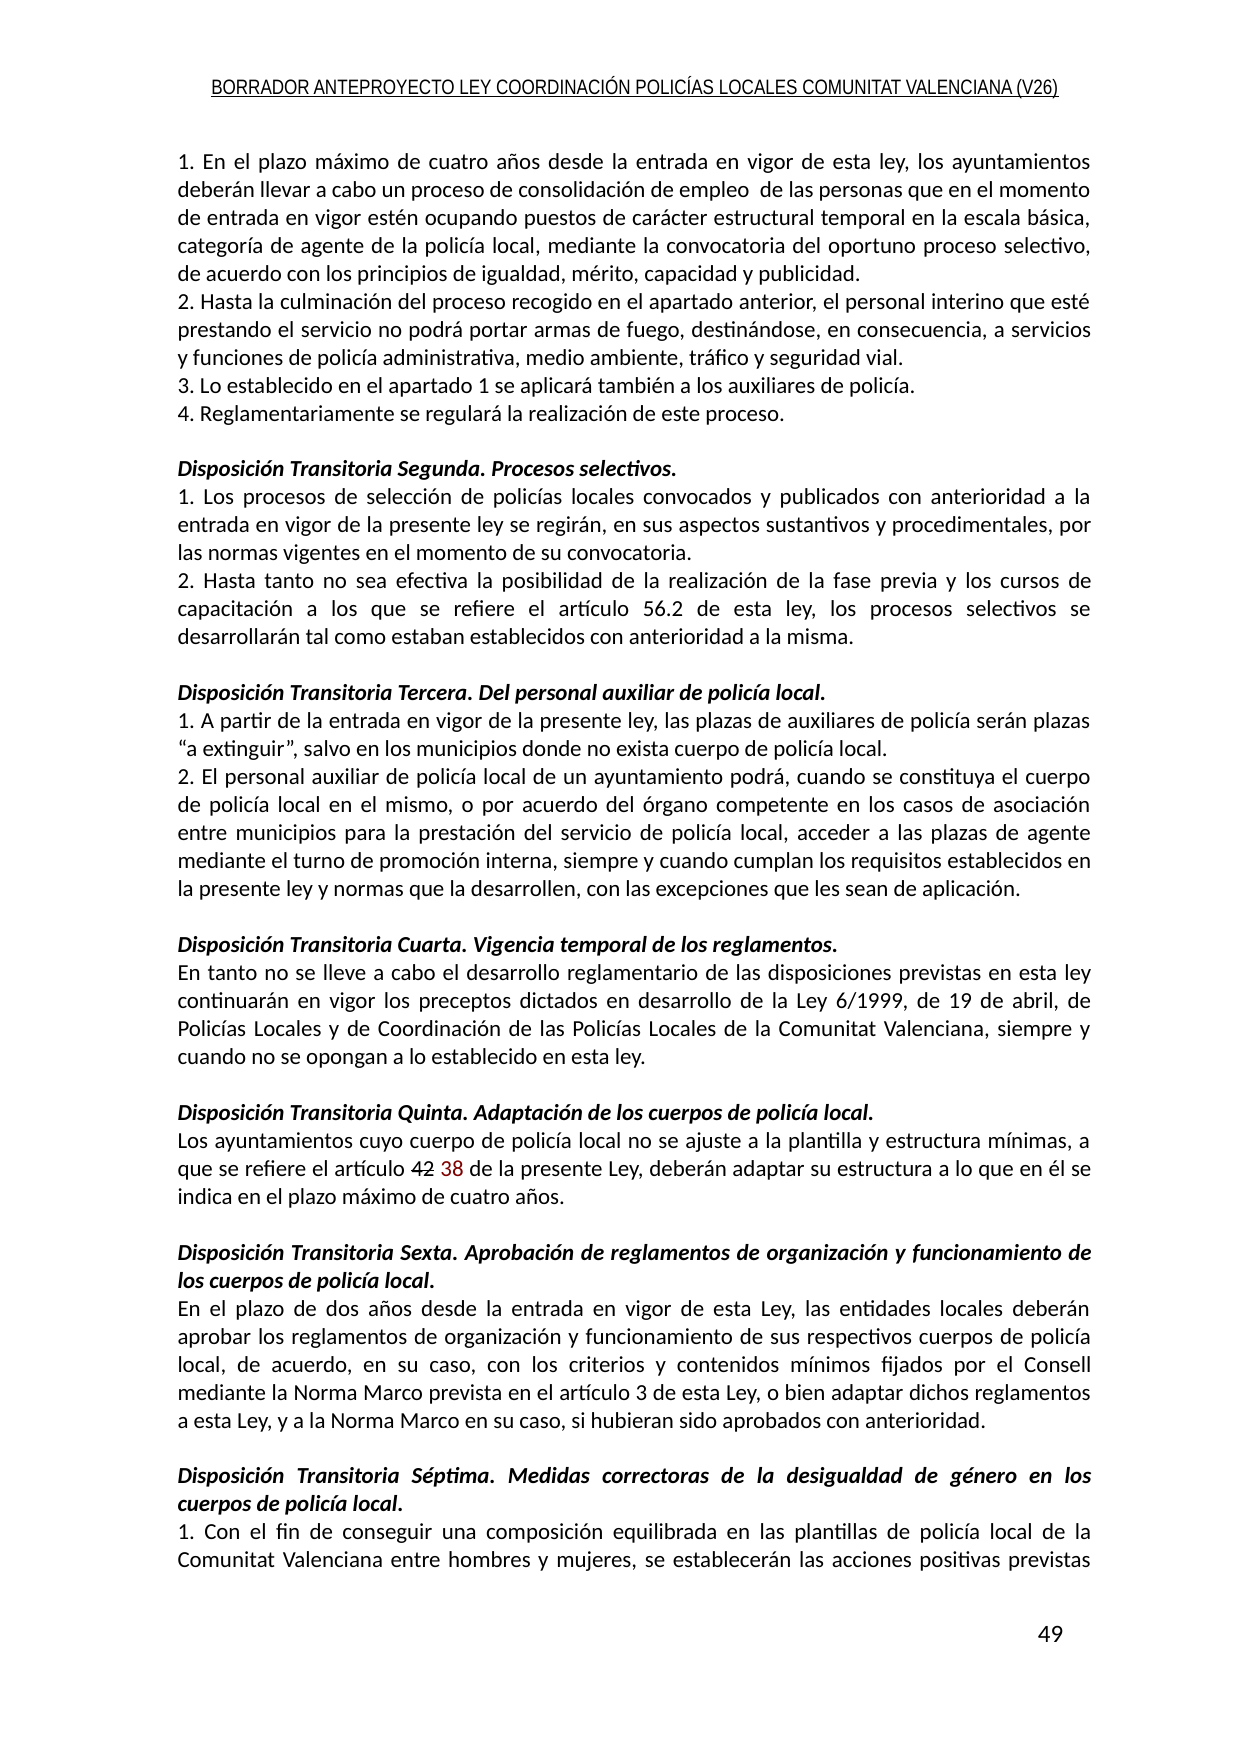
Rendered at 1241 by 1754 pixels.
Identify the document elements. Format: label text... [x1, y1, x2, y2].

subtitle Disposición Transitoria Séptima. Medidas correctoras de la desigualdad de género en los cuerpos de policía local. [177, 1461, 1092, 1517]
text 2. El personal auxiliar de policía local de un ayuntamiento podrá, cuando se constituya el cuerpo de policía local en el mismo, o por acuerdo del órgano competente en los casos de asociación entre municipios para la prestación del servicio de policía local, acceder a las plazas de agente mediante el turno de promoción interna, siempre y cuando cumplan los requisitos establecidos en la presente ley y normas que la desarrollen, con las excepciones que les sean de aplicación. [177, 762, 1092, 902]
subtitle Disposición Transitoria Segunda. Procesos selectivos. [177, 454, 1092, 482]
text Los ayuntamientos cuyo cuerpo de policía local no se ajuste a la plantilla y estructura mínimas, a que se refiere el artículo 42 38 de la presente Ley, deberán adaptar su estructura a lo que en él se indica en el plazo máximo de cuatro años. [177, 1126, 1092, 1210]
text 4. Reglamentariamente se regulará la realización de este proceso. [177, 399, 1092, 427]
text 1. Con el fin de conseguir una composición equilibrada en las plantillas de policía local de la Comunitat Valenciana entre hombres y mujeres, se establecerán las acciones positivas previstas [177, 1517, 1092, 1573]
subtitle Disposición Transitoria Tercera. Del personal auxiliar de policía local. [177, 678, 1092, 706]
text 2. Hasta la culminación del proceso recogido en el apartado anterior, el personal interino que esté prestando el servicio no podrá portar armas de fuego, destinándose, en consecuencia, a servicios y funciones de policía administrativa, medio ambiente, tráfico y seguridad vial. [177, 287, 1092, 371]
text En tanto no se lleve a cabo el desarrollo reglamentario de las disposiciones previstas en esta ley continuarán en vigor los preceptos dictados en desarrollo de la Ley 6/1999, de 19 de abril, de Policías Locales y de Coordinación de las Policías Locales de la Comunitat Valenciana, siempre y cuando no se opongan a lo establecido en esta ley. [177, 958, 1092, 1070]
text 1. En el plazo máximo de cuatro años desde la entrada en vigor de esta ley, los ayuntamientos deberán llevar a cabo un proceso de consolidación de empleo de las personas que en el momento de entrada en vigor estén ocupando puestos de carácter estructural temporal en la escala básica, categoría de agente de la policía local, mediante la convocatoria del oportuno proceso selectivo, de acuerdo con los principios de igualdad, mérito, capacidad y publicidad. [177, 147, 1092, 287]
text 1. A partir de la entrada en vigor de la presente ley, las plazas de auxiliares de policía serán plazas “a extinguir”, salvo en los municipios donde no exista cuerpo de policía local. [177, 706, 1092, 762]
text 2. Hasta tanto no sea efectiva la posibilidad de la realización de la fase previa y los cursos de capacitación a los que se refiere el artículo 56.2 de esta ley, los procesos selectivos se desarrollarán tal como estaban establecidos con anterioridad a la misma. [177, 566, 1092, 650]
subtitle Disposición Transitoria Quinta. Adaptación de los cuerpos de policía local. [177, 1098, 1092, 1126]
text En el plazo de dos años desde la entrada en vigor de esta Ley, las entidades locales deberán aprobar los reglamentos de organización y funcionamiento de sus respectivos cuerpos de policía local, de acuerdo, en su caso, con los criterios y contenidos mínimos fijados por el Consell mediante la Norma Marco prevista en el artículo 3 de esta Ley, o bien adaptar dichos reglamentos a esta Ley, y a la Norma Marco en su caso, si hubieran sido aprobados con anterioridad. [177, 1294, 1092, 1434]
text 3. Lo establecido en el apartado 1 se aplicará también a los auxiliares de policía. [177, 371, 1092, 399]
text 1. Los procesos de selección de policías locales convocados y publicados con anterioridad a la entrada en vigor de la presente ley se regirán, en sus aspectos sustantivos y procedimentales, por las normas vigentes en el momento de su convocatoria. [177, 482, 1092, 566]
subtitle Disposición Transitoria Cuarta. Vigencia temporal de los reglamentos. [177, 930, 1092, 958]
subtitle Disposición Transitoria Sexta. Aprobación de reglamentos de organización y funcionamiento de los cuerpos de policía local. [177, 1238, 1092, 1294]
